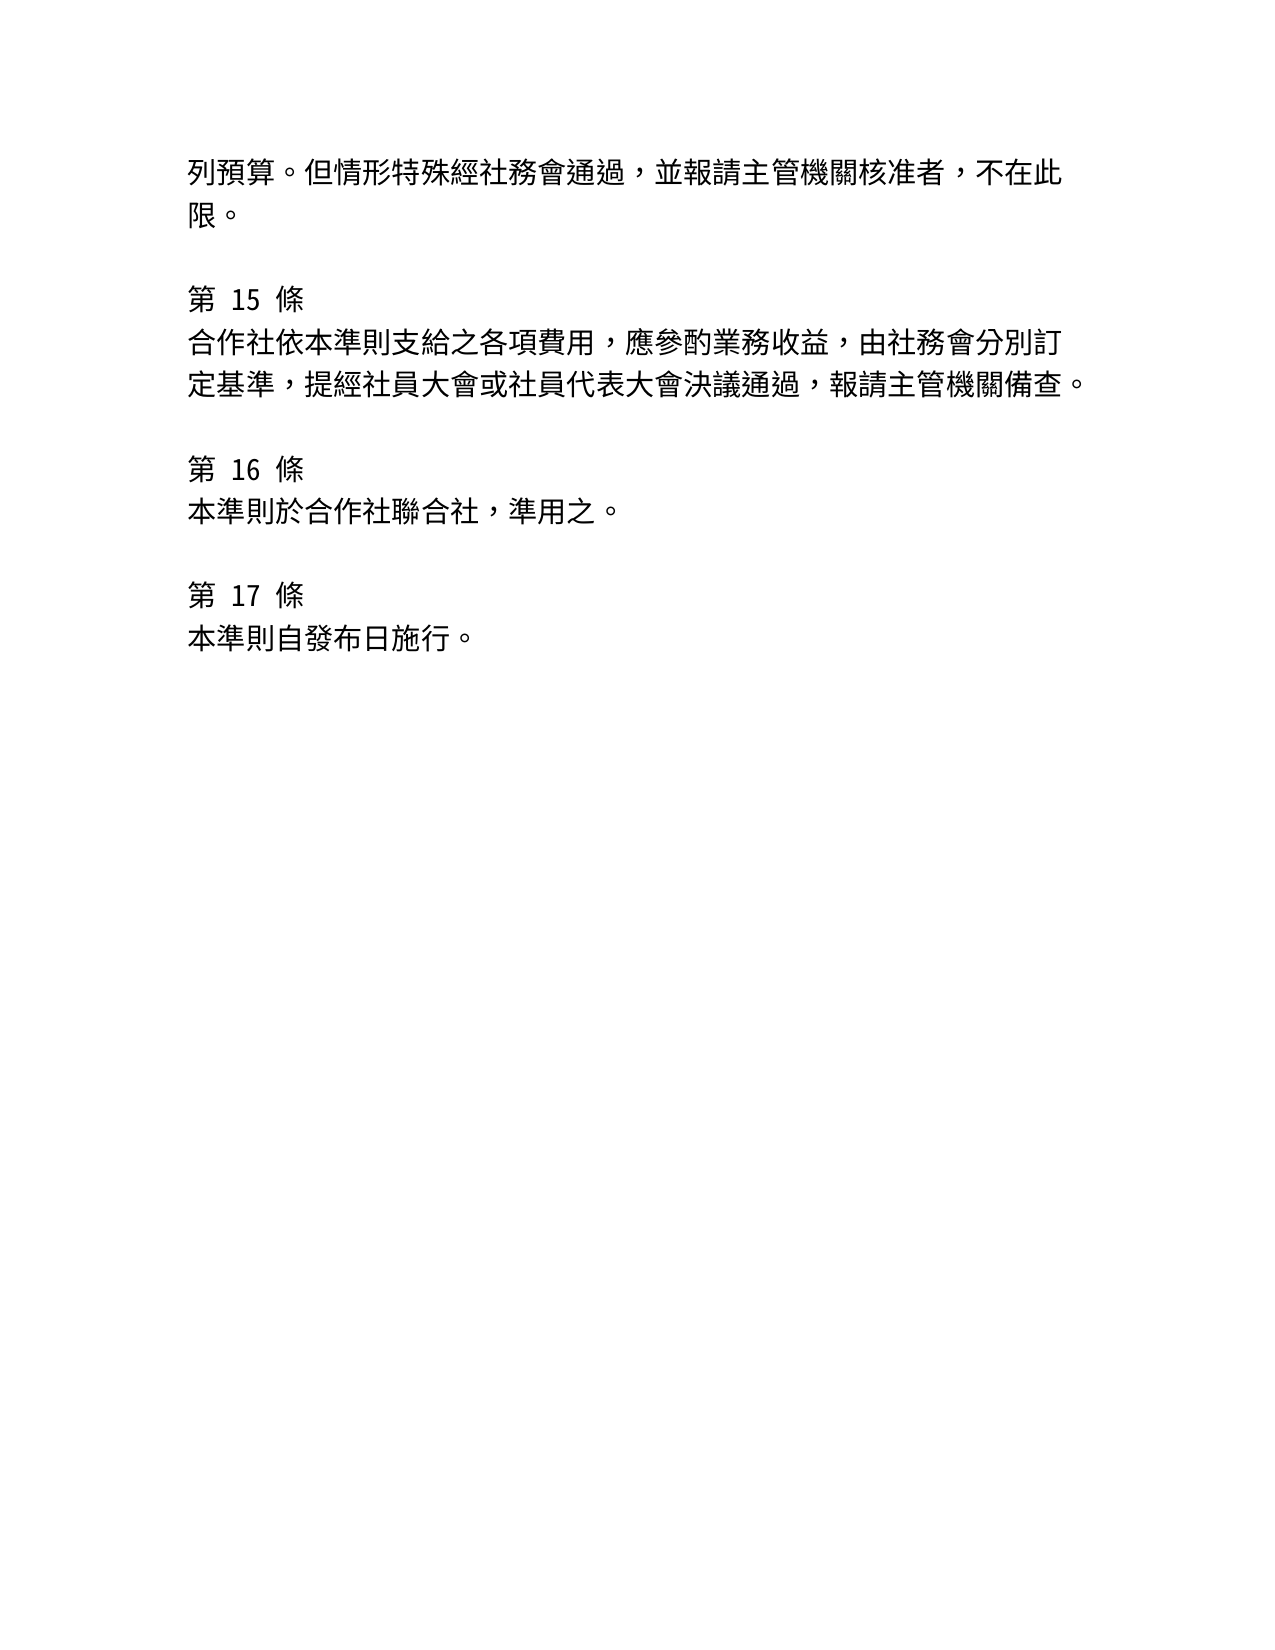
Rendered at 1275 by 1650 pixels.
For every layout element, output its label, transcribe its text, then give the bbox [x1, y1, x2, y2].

text 本準則自發布日施行。 [187, 615, 1087, 657]
text 本準則於合作社聯合社，準用之。 [187, 488, 1087, 531]
text 合作社依本準則支給之各項費用，應參酌業務收益，由社務會分別訂定基準，提經社員大會或社員代表大會決議通過，報請主管機關備查。 [187, 319, 1087, 404]
text 第 15 條 [187, 277, 1087, 319]
text 第 17 條 [187, 573, 1087, 615]
text 列預算。但情形特殊經社務會通過，並報請主管機關核准者，不在此限。 [187, 150, 1087, 234]
text 第 16 條 [187, 446, 1087, 488]
